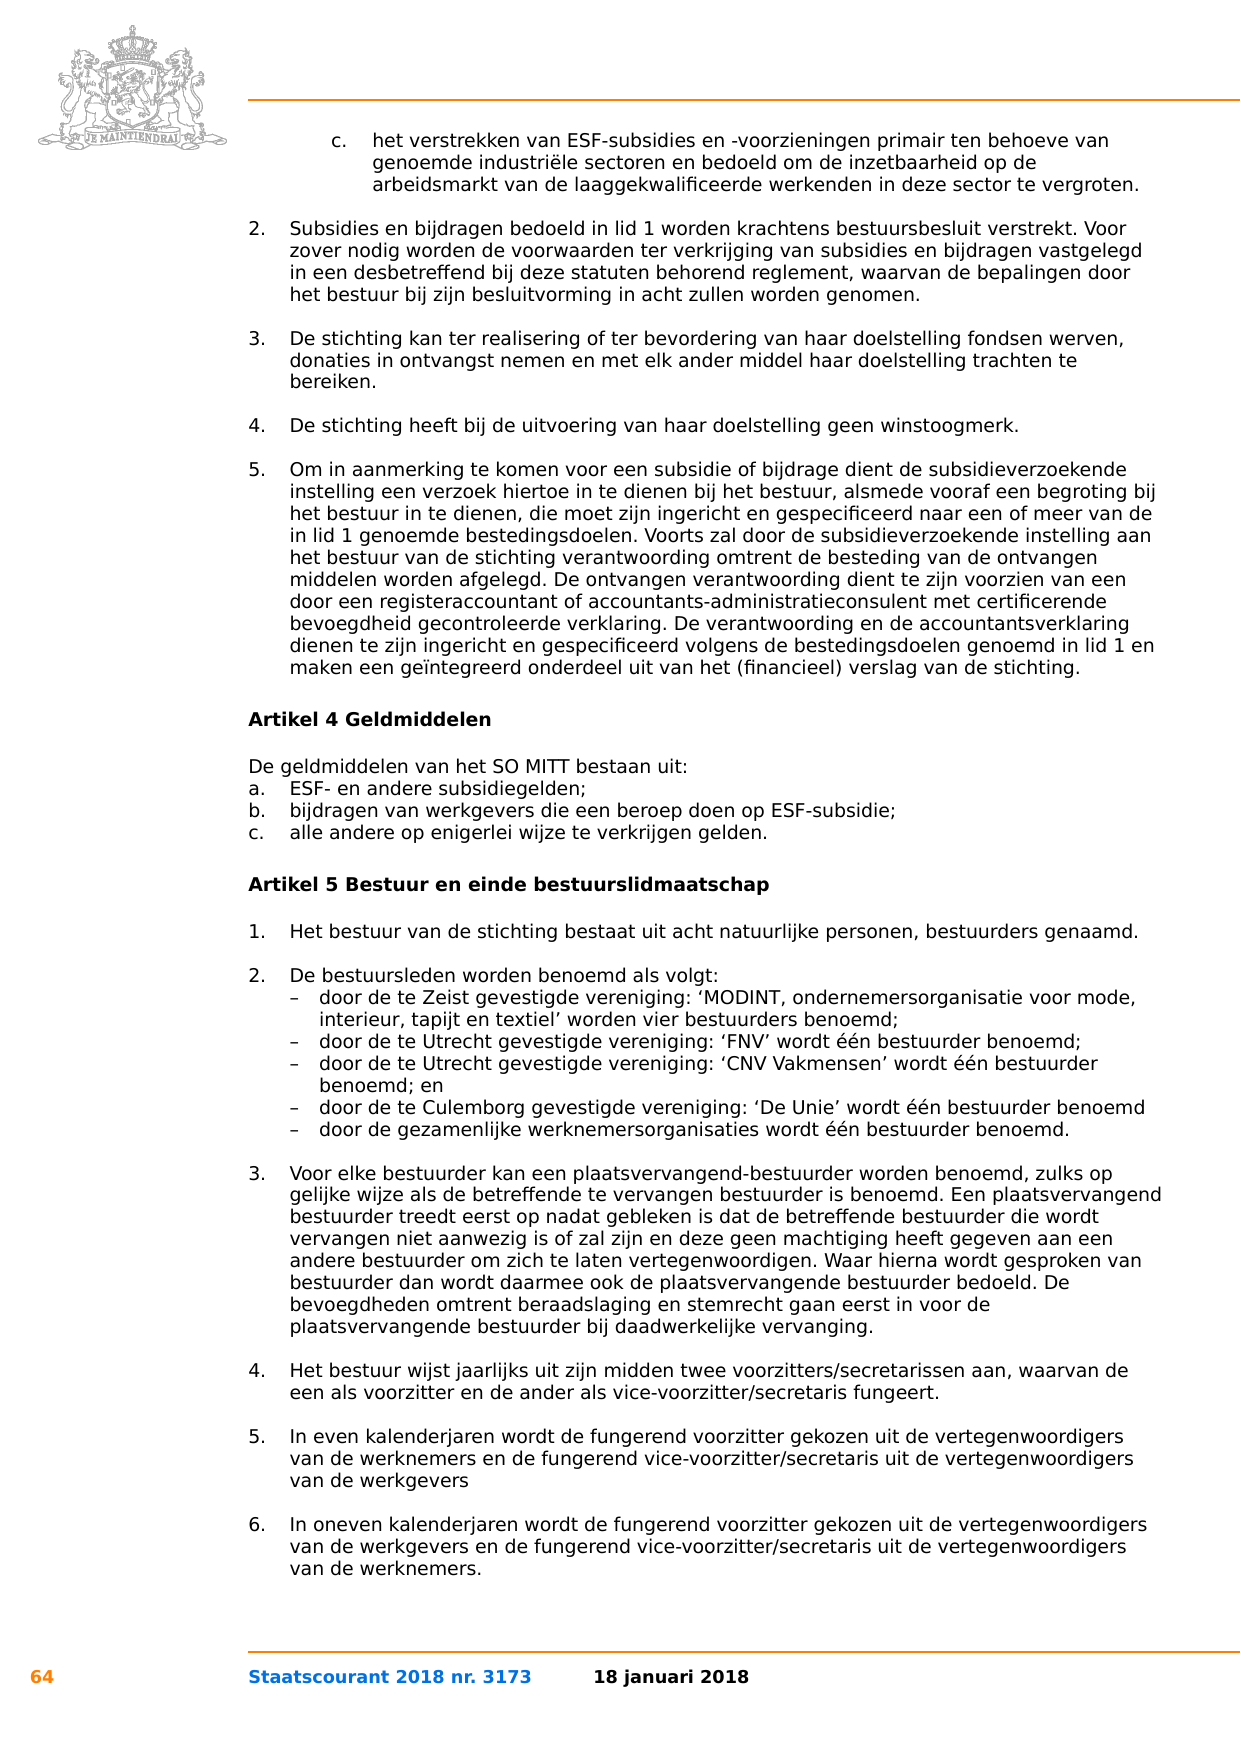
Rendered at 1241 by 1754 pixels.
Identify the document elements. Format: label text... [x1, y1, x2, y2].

picture [38, 25, 227, 150]
text 1. Het bestuur van de stichting bestaat uit acht natuurlijke personen, bestuurders genaamd. [248, 921, 1163, 943]
text 5. Om in aanmerking te komen voor een subsidie of bijdrage dient de subsidieverzoekende instelling een verzoek hiertoe in te dienen bij het bestuur, alsmede vooraf een begroting bij het bestuur in te dienen, die moet zijn ingericht en gespecificeerd naar een of meer van de in lid 1 genoemde bestedingsdoelen. Voorts zal door de subsidieverzoekende instelling aan het bestuur van de stichting verantwoording omtrent de besteding van de ontvangen middelen worden afgelegd. De ontvangen verantwoording dient te zijn voorzien van een door een registeraccountant of accountants-administratieconsulent met certificerende bevoegdheid gecontroleerde verklaring. De verantwoording en de accountantsverklaring dienen te zijn ingericht en gespecificeerd volgens de bestedingsdoelen genoemd in lid 1 en maken een geïntegreerd onderdeel uit van het (financieel) verslag van de stichting. [248, 459, 1163, 679]
text – door de te Utrecht gevestigde vereniging: ‘CNV Vakmensen’ wordt één bestuurder benoemd; en [289, 1053, 1163, 1097]
text 5. In even kalenderjaren wordt de fungerend voorzitter gekozen uit de vertegenwoordigers van de werknemers en de fungerend vice-voorzitter/secretaris uit de vertegenwoordigers van de werkgevers [248, 1426, 1163, 1492]
text 2. De bestuursleden worden benoemd als volgt: [248, 965, 1163, 987]
text – door de te Zeist gevestigde vereniging: ‘MODINT, ondernemersorganisatie voor mode, interieur, tapijt en textiel’ worden vier bestuurders benoemd; [289, 987, 1163, 1031]
text 2. Subsidies en bijdragen bedoeld in lid 1 worden krachtens bestuursbesluit verstrekt. Voor zover nodig worden de voorwaarden ter verkrijging van subsidies en bijdragen vastgelegd in een desbetreffend bij deze statuten behorend reglement, waarvan de bepalingen door het bestuur bij zijn besluitvorming in acht zullen worden genomen. [248, 218, 1163, 306]
text b. bijdragen van werkgevers die een beroep doen op ESF-subsidie; [248, 800, 1163, 822]
subtitle Artikel 5 Bestuur en einde bestuurslidmaatschap [248, 874, 1163, 896]
text 3. De stichting kan ter realisering of ter bevordering van haar doelstelling fondsen werven, donaties in ontvangst nemen en met elk ander middel haar doelstelling trachten te bereiken. [248, 327, 1163, 393]
text c. het verstrekken van ESF-subsidies en -voorzieningen primair ten behoeve van genoemde industriële sectoren en bedoeld om de inzetbaarheid op de arbeidsmarkt van de laaggekwalificeerde werkenden in deze sector te vergroten. [331, 130, 1163, 196]
text – door de te Utrecht gevestigde vereniging: ‘FNV’ wordt één bestuurder benoemd; [289, 1031, 1163, 1053]
text 4. Het bestuur wijst jaarlijks uit zijn midden twee voorzitters/secretarissen aan, waarvan de een als voorzitter en de ander als vice-voorzitter/secretaris fungeert. [248, 1360, 1163, 1404]
text 4. De stichting heeft bij de uitvoering van haar doelstelling geen winstoogmerk. [248, 415, 1163, 437]
text – door de te Culemborg gevestigde vereniging: ‘De Unie’ wordt één bestuurder benoemd [289, 1097, 1163, 1118]
subtitle Artikel 4 Geldmiddelen [248, 709, 1163, 731]
text a. ESF- en andere subsidiegelden; [248, 778, 1163, 800]
text 3. Voor elke bestuurder kan een plaatsvervangend-bestuurder worden benoemd, zulks op gelijke wijze als de betreffende te vervangen bestuurder is benoemd. Een plaatsvervangend bestuurder treedt eerst op nadat gebleken is dat de betreffende bestuurder die wordt vervangen niet aanwezig is of zal zijn en deze geen machtiging heeft gegeven aan een andere bestuurder om zich te laten vertegenwoordigen. Waar hierna wordt gesproken van bestuurder dan wordt daarmee ook de plaatsvervangende bestuurder bedoeld. De bevoegdheden omtrent beraadslaging en stemrecht gaan eerst in voor de plaatsvervangende bestuurder bij daadwerkelijke vervanging. [248, 1162, 1163, 1338]
text c. alle andere op enigerlei wijze te verkrijgen gelden. [248, 822, 1163, 844]
text 6. In oneven kalenderjaren wordt de fungerend voorzitter gekozen uit de vertegenwoordigers van de werkgevers en de fungerend vice-voorzitter/secretaris uit de vertegenwoordigers van de werknemers. [248, 1514, 1163, 1580]
text De geldmiddelen van het SO MITT bestaan uit: [248, 756, 1163, 778]
text – door de gezamenlijke werknemersorganisaties wordt één bestuurder benoemd. [289, 1118, 1163, 1141]
